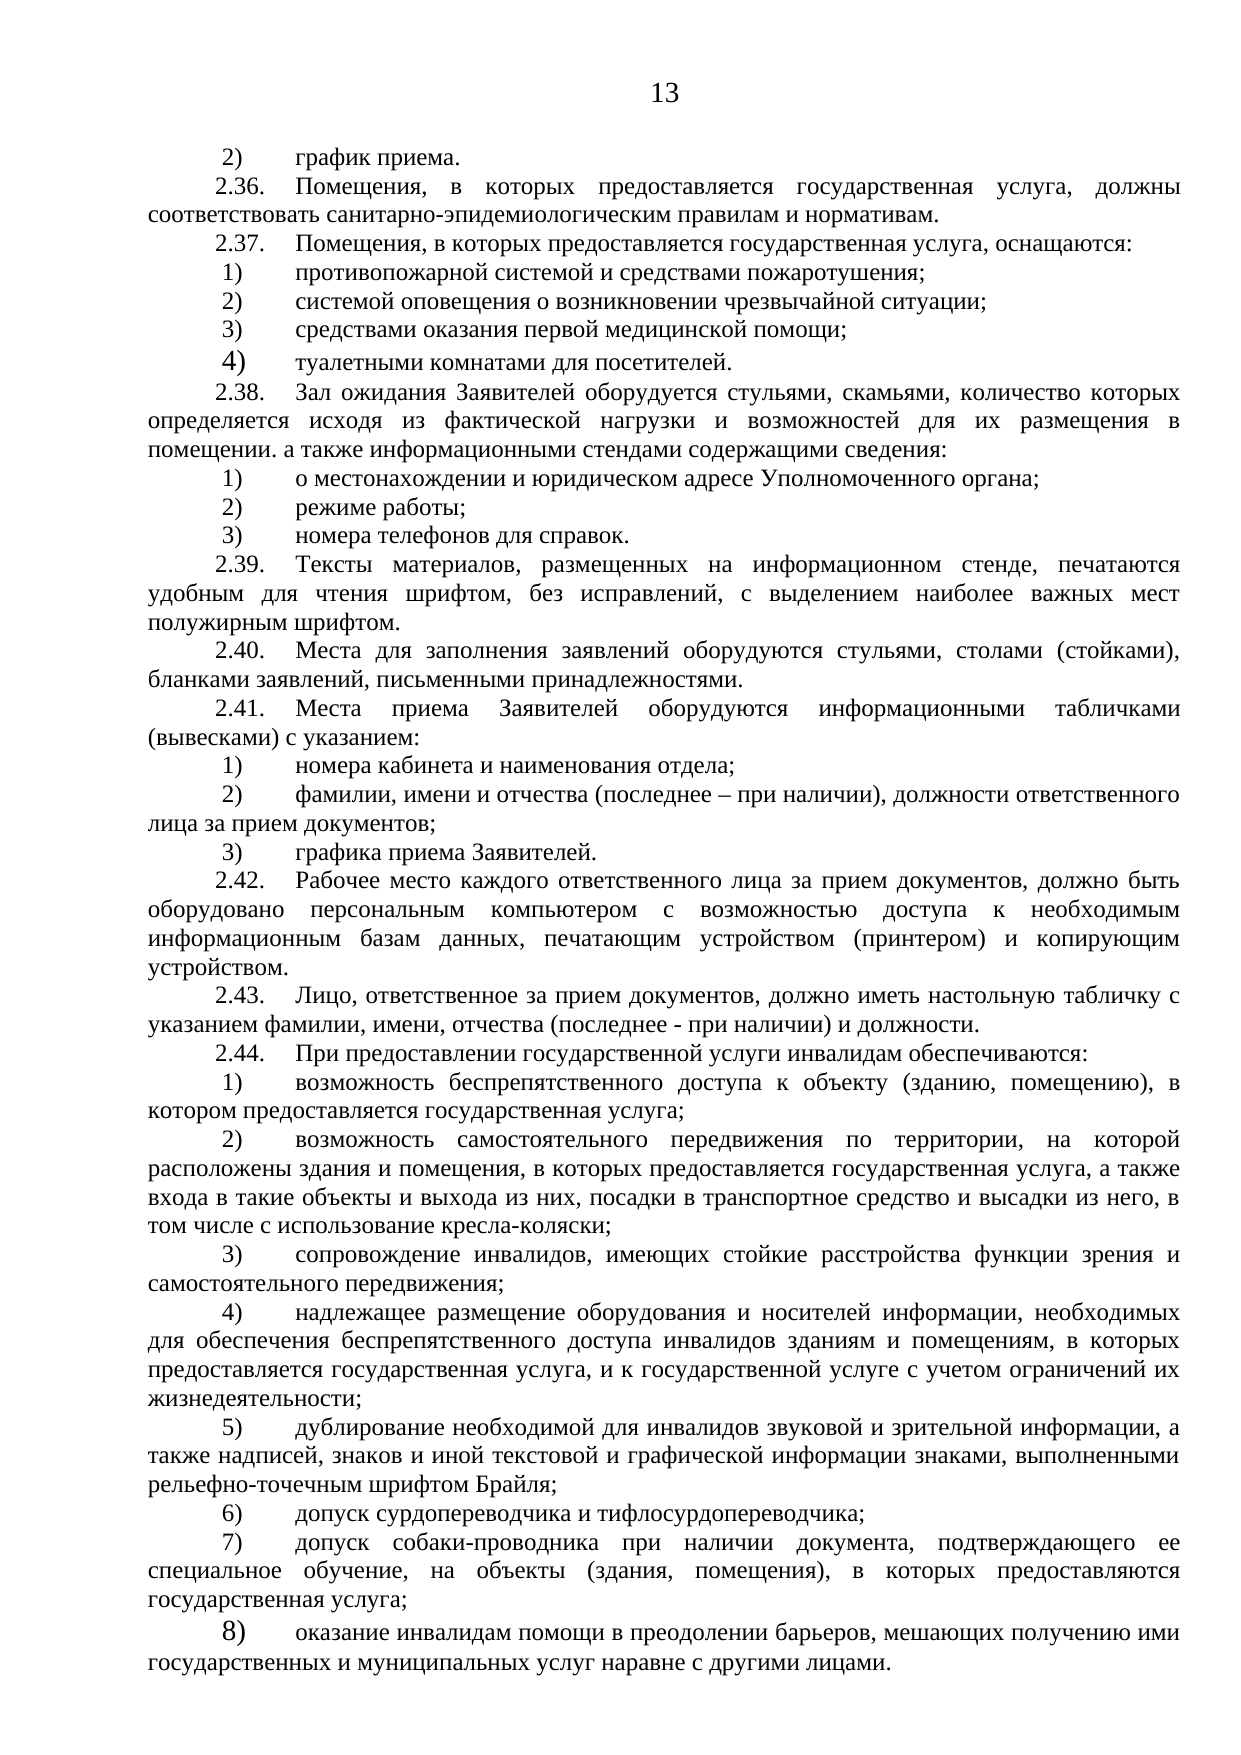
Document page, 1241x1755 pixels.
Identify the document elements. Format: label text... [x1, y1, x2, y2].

list допуск собаки-проводника при наличии документа, подтверждающего ее специальное обучение, на объекты (здания, помещения), в которых предоставляются государственная услуга; [148, 1527, 1181, 1613]
list Рабочее место каждого ответственного лица за прием документов, должно быть оборудовано персональным компьютером с возможностью доступа к необходимым информационным базам данных, печатающим устройством (принтером) и копирующим устройством. [148, 866, 1181, 981]
list о местонахождении и юридическом адресе Уполномоченного органа; [148, 463, 1181, 492]
list Зал ожидания Заявителей оборудуется стульями, скамьями, количество которых определяется исходя из фактической нагрузки и возможностей для их размещения в помещении. а также информационными стендами содержащими сведения: [148, 377, 1181, 463]
list туалетными комнатами для посетителей. [148, 343, 1181, 377]
list номера кабинета и наименования отдела; [148, 751, 1181, 779]
list возможность самостоятельного передвижения по территории, на которой расположены здания и помещения, в которых предоставляется государственная услуга, а также входа в такие объекты и выхода из них, посадки в транспортное средство и высадки из него, в том числе с использование кресла-коляски; [148, 1124, 1181, 1239]
list графика приема Заявителей. [148, 837, 1181, 866]
list график приема. [148, 142, 1181, 171]
list режиме работы; [148, 492, 1181, 521]
list дублирование необходимой для инвалидов звуковой и зрительной информации, а также надписей, знаков и иной текстовой и графической информации знаками, выполненными рельефно-точечным шрифтом Брайля; [148, 1412, 1181, 1498]
list фамилии, имени и отчества (последнее – при наличии), должности ответственного лица за прием документов; [148, 779, 1181, 837]
list допуск сурдопереводчика и тифлосурдопереводчика; [148, 1498, 1181, 1527]
list Помещения, в которых предоставляется государственная услуга, оснащаются: [148, 228, 1181, 257]
list сопровождение инвалидов, имеющих стойкие расстройства функции зрения и самостоятельного передвижения; [148, 1239, 1181, 1297]
list системой оповещения о возникновении чрезвычайной ситуации; [148, 286, 1181, 314]
list Места приема Заявителей оборудуются информационными табличками (вывесками) с указанием: [148, 693, 1181, 751]
list оказание инвалидам помощи в преодолении барьеров, мешающих получению ими государственных и муниципальных услуг наравне с другими лицами. [148, 1613, 1181, 1675]
list возможность беспрепятственного доступа к объекту (зданию, помещению), в котором предоставляется государственная услуга; [148, 1067, 1181, 1124]
list Места для заполнения заявлений оборудуются стульями, столами (стойками), бланками заявлений, письменными принадлежностями. [148, 636, 1181, 693]
list номера телефонов для справок. [148, 521, 1181, 549]
list надлежащее размещение оборудования и носителей информации, необходимых для обеспечения беспрепятственного доступа инвалидов зданиям и помещениям, в которых предоставляется государственная услуга, и к государственной услуге с учетом ограничений их жизнедеятельности; [148, 1297, 1181, 1412]
list При предоставлении государственной услуги инвалидам обеспечиваются: [148, 1038, 1181, 1067]
list Тексты материалов, размещенных на информационном стенде, печатаются удобным для чтения шрифтом, без исправлений, с выделением наиболее важных мест полужирным шрифтом. [148, 549, 1181, 636]
list средствами оказания первой медицинской помощи; [148, 314, 1181, 343]
list Помещения, в которых предоставляется государственная услуга, должны соответствовать санитарно-эпидемиологическим правилам и нормативам. [148, 171, 1181, 228]
list противопожарной системой и средствами пожаротушения; [148, 257, 1181, 286]
list Лицо, ответственное за прием документов, должно иметь настольную табличку с указанием фамилии, имени, отчества (последнее - при наличии) и должности. [148, 981, 1181, 1038]
